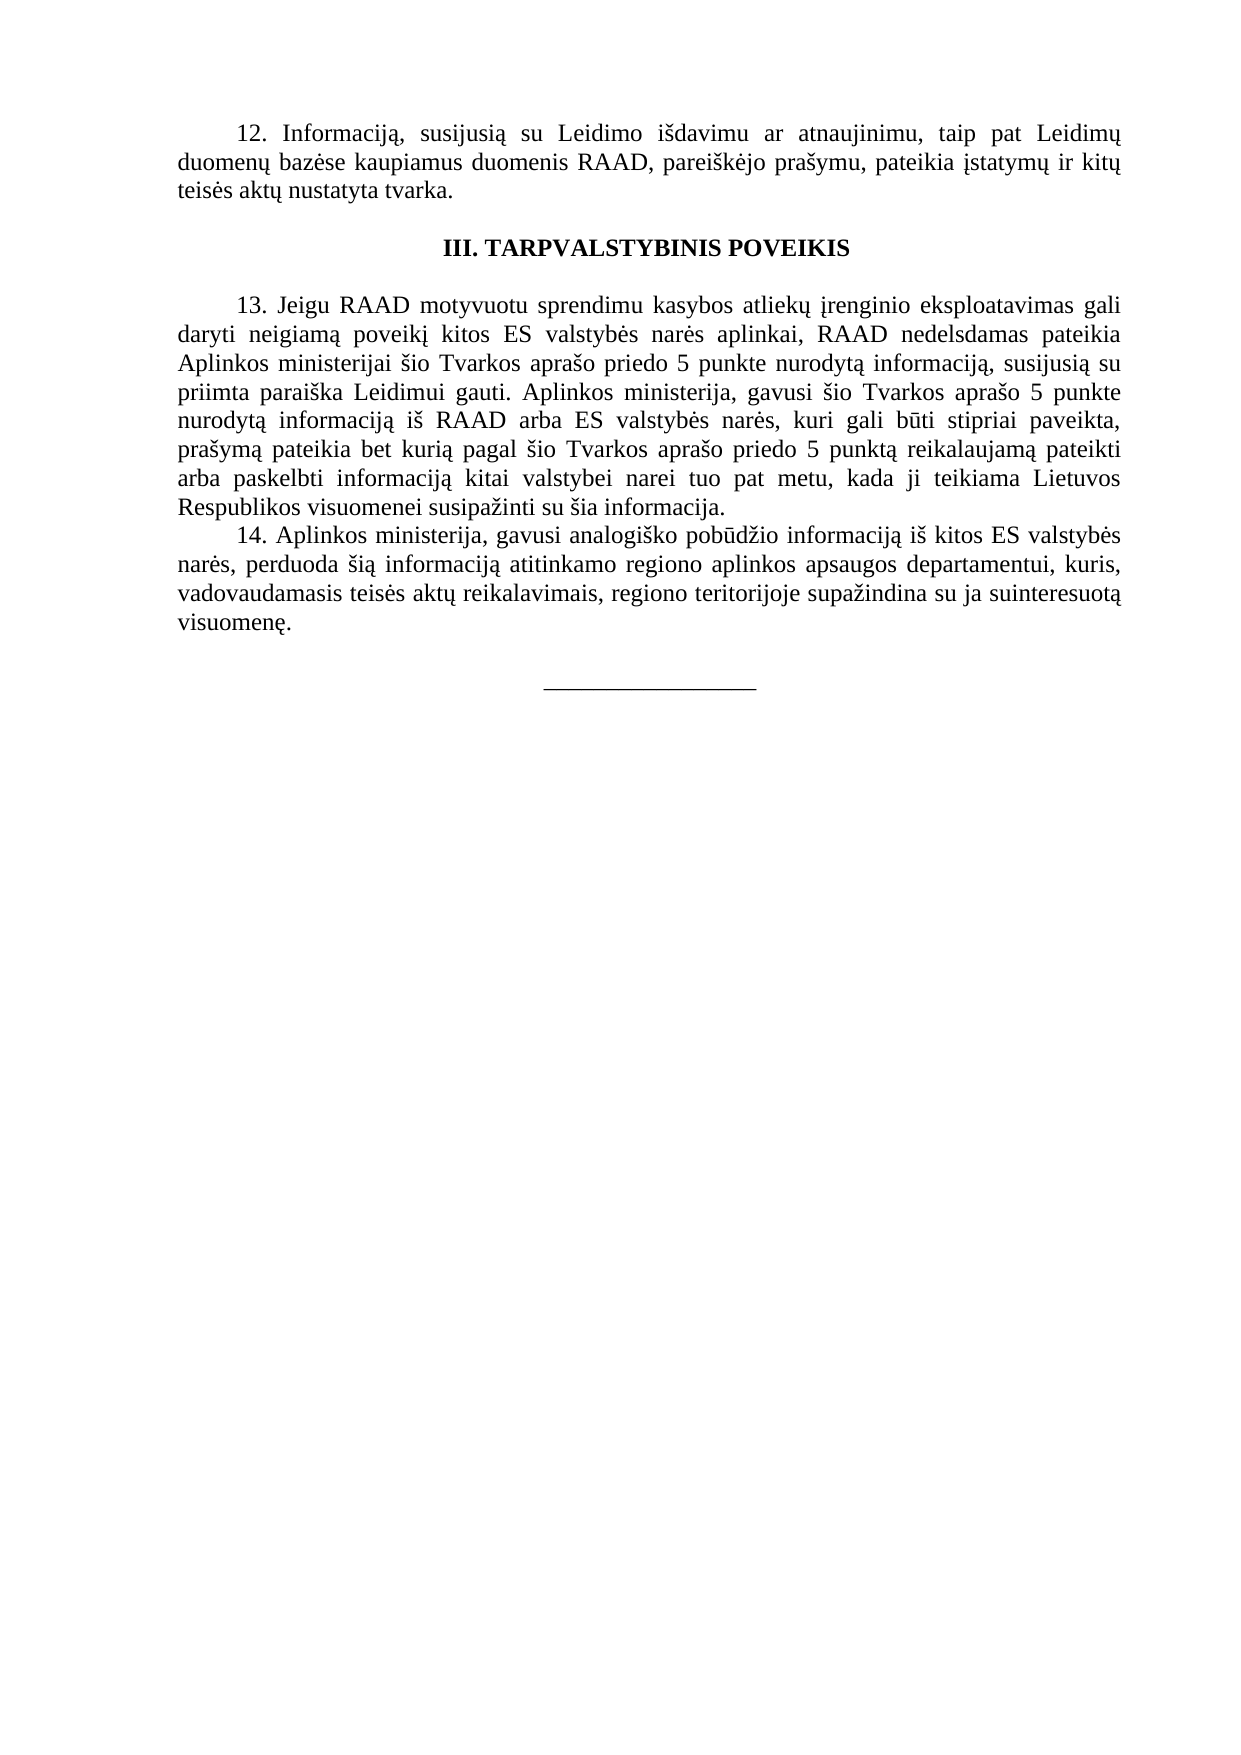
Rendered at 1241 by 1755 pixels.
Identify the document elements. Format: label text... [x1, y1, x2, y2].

text 13. Jeigu RAAD motyvuotu sprendimu kasybos atliekų įrenginio eksploatavimas gali daryti neigiamą poveikį kitos ES valstybės narės aplinkai, RAAD nedelsdamas pateikia Aplinkos ministerijai šio Tvarkos aprašo priedo 5 punkte nurodytą informaciją, susijusią su priimta paraiška Leidimui gauti. Aplinkos ministerija, gavusi šio Tvarkos aprašo 5 punkte nurodytą informaciją iš RAAD arba ES valstybės narės, kuri gali būti stipriai paveikta, prašymą pateikia bet kurią pagal šio Tvarkos aprašo priedo 5 punktą reikalaujamą pateikti arba paskelbti informaciją kitai valstybei narei tuo pat metu, kada ji teikiama Lietuvos Respublikos visuomenei susipažinti su šia informacija. [177, 291, 1122, 521]
text III. TARPVALSTYBINIS POVEIKIS [177, 233, 1122, 262]
text 12. Informaciją, susijusią su Leidimo išdavimu ar atnaujinimu, taip pat Leidimų duomenų bazėse kaupiamus duomenis RAAD, pareiškėjo prašymu, pateikia įstatymų ir kitų teisės aktų nustatyta tvarka. [177, 118, 1122, 204]
text _________________ [177, 664, 1122, 693]
text 14. Aplinkos ministerija, gavusi analogiško pobūdžio informaciją iš kitos ES valstybės narės, perduoda šią informaciją atitinkamo regiono aplinkos apsaugos departamentui, kuris, vadovaudamasis teisės aktų reikalavimais, regiono teritorijoje supažindina su ja suinteresuotą visuomenę. [177, 521, 1122, 636]
